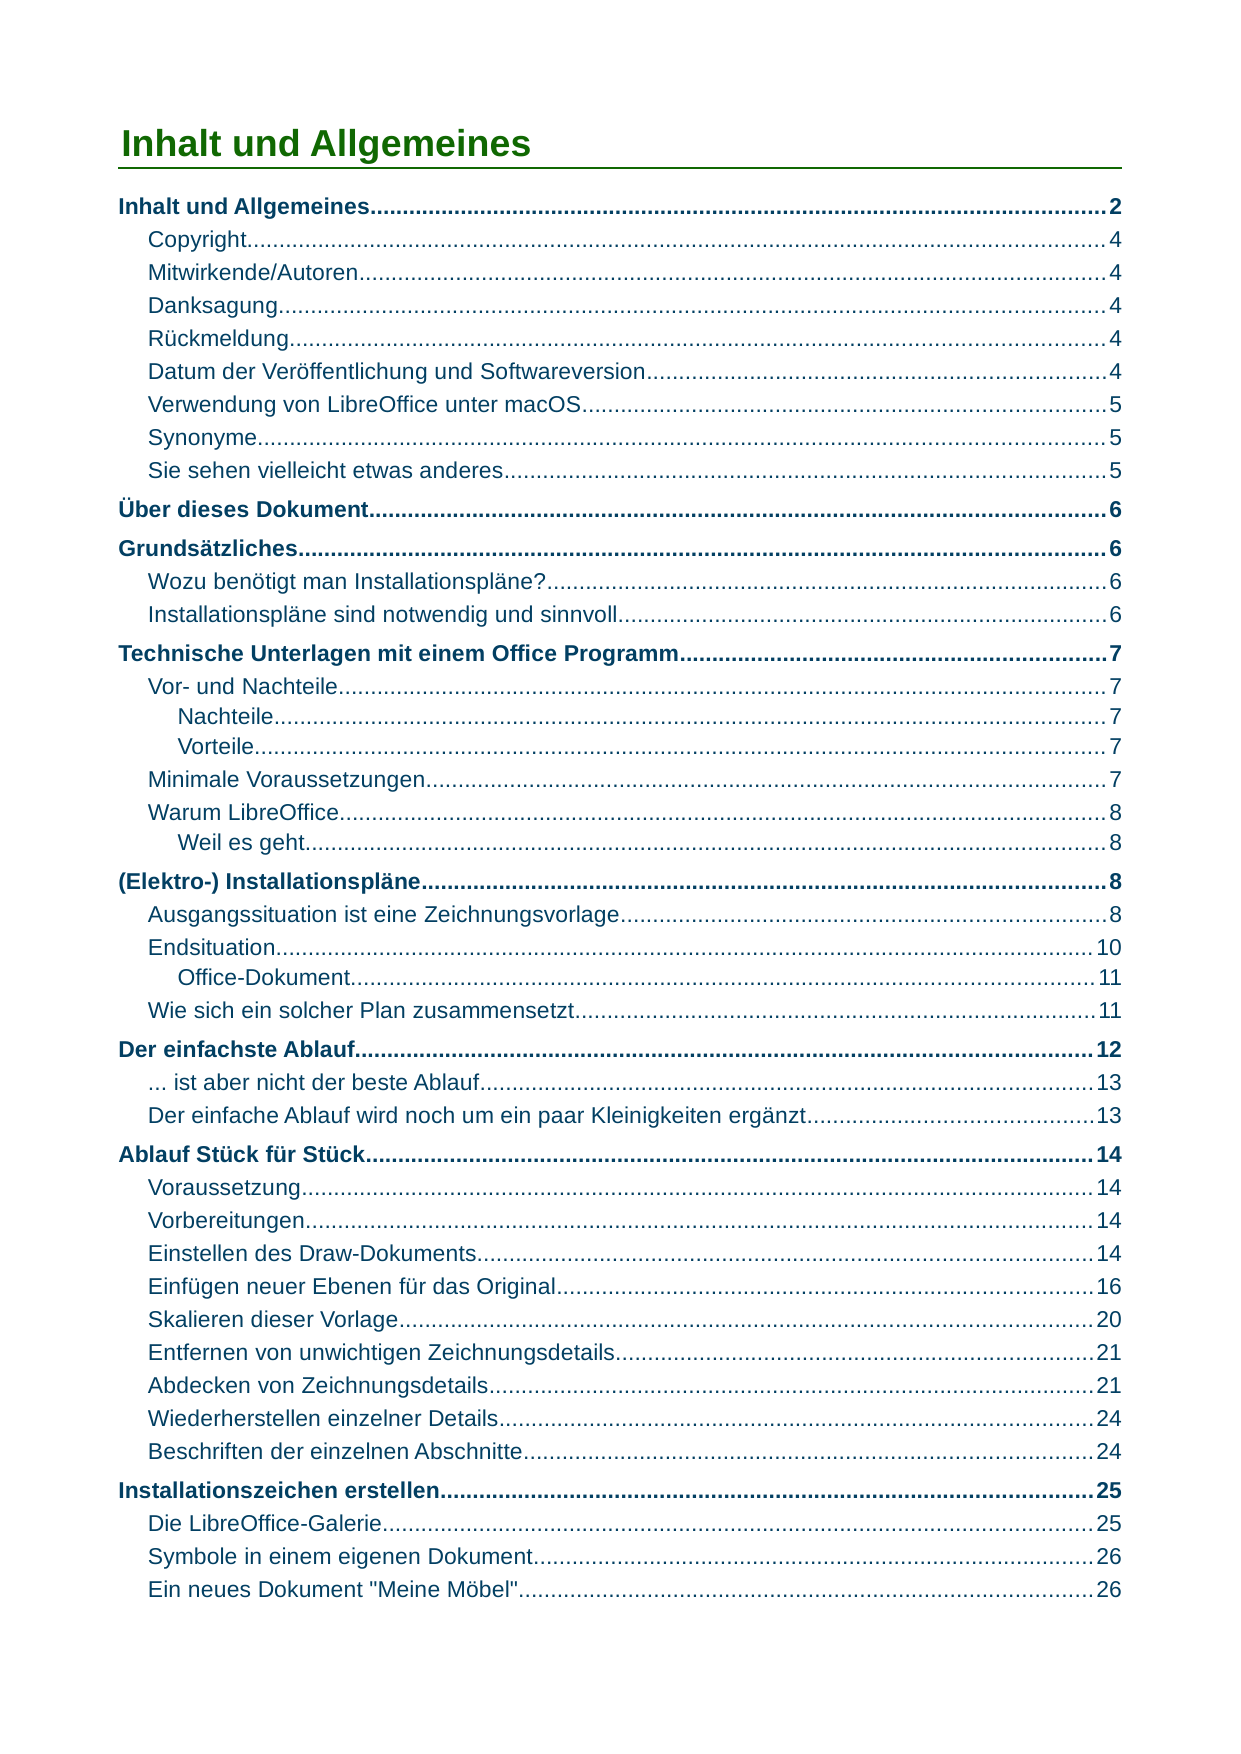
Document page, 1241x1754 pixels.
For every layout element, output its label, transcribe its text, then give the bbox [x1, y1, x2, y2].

text Entfernen von unwichtigen Zeichnungsdetails 21 [148, 1338, 1122, 1365]
text Beschriften der einzelnen Abschnitte 24 [148, 1437, 1122, 1464]
text Wozu benötigt man Installationspläne? 6 [148, 567, 1122, 594]
text Vorteile 7 [177, 732, 1122, 759]
text Ablauf Stück für Stück 14 [118, 1140, 1122, 1167]
text Copyright 4 [148, 226, 1122, 253]
text Nachteile 7 [177, 702, 1122, 729]
text Verwendung von LibreOffice unter macOS 5 [148, 391, 1122, 418]
text Danksagung 4 [148, 292, 1122, 319]
text Ein neues Dokument "Meine Möbel" 26 [148, 1575, 1122, 1602]
text Die LibreOffice-Galerie 25 [148, 1509, 1122, 1536]
text Sie sehen vielleicht etwas anderes 5 [148, 457, 1122, 484]
text Installationspläne sind notwendig und sinnvoll 6 [148, 601, 1122, 628]
subtitle Inhalt und Allgemeines [118, 118, 1122, 167]
text Wie sich ein solcher Plan zusammensetzt 11 [148, 996, 1122, 1023]
text Installationszeichen erstellen 25 [118, 1476, 1122, 1503]
text Symbole in einem eigenen Dokument 26 [148, 1542, 1122, 1569]
text Datum der Veröffentlichung und Softwareversion 4 [148, 358, 1122, 385]
text Über dieses Dokument 6 [118, 496, 1122, 523]
text Endsituation 10 [148, 933, 1122, 960]
text (Elektro-) Installationspläne 8 [118, 867, 1122, 894]
text Vor- und Nachteile 7 [148, 672, 1122, 699]
text Ausgangssituation ist eine Zeichnungsvorlage 8 [148, 900, 1122, 927]
text Der einfachste Ablauf 12 [118, 1035, 1122, 1062]
text Technische Unterlagen mit einem Office Programm 7 [118, 639, 1122, 666]
text Rückmeldung 4 [148, 325, 1122, 352]
text Inhalt und Allgemeines 2 [118, 193, 1122, 220]
text ... ist aber nicht der beste Ablauf 13 [148, 1068, 1122, 1095]
text Der einfache Ablauf wird noch um ein paar Kleinigkeiten ergänzt 13 [148, 1101, 1122, 1128]
text Einstellen des Draw-Dokuments 14 [148, 1239, 1122, 1266]
text Warum LibreOffice 8 [148, 798, 1122, 826]
text Skalieren dieser Vorlage 20 [148, 1305, 1122, 1332]
text Wiederherstellen einzelner Details 24 [148, 1404, 1122, 1431]
text Mitwirkende/Autoren 4 [148, 259, 1122, 286]
text Office-Dokument 11 [177, 963, 1122, 990]
text Grundsätzliches 6 [118, 534, 1122, 562]
text Synonyme 5 [148, 424, 1122, 451]
text Vorbereitungen 14 [148, 1206, 1122, 1233]
text Minimale Voraussetzungen 7 [148, 765, 1122, 792]
text Abdecken von Zeichnungsdetails 21 [148, 1371, 1122, 1398]
text Voraussetzung 14 [148, 1173, 1122, 1200]
text Einfügen neuer Ebenen für das Original 16 [148, 1272, 1122, 1299]
text Weil es geht. 8 [177, 828, 1122, 856]
